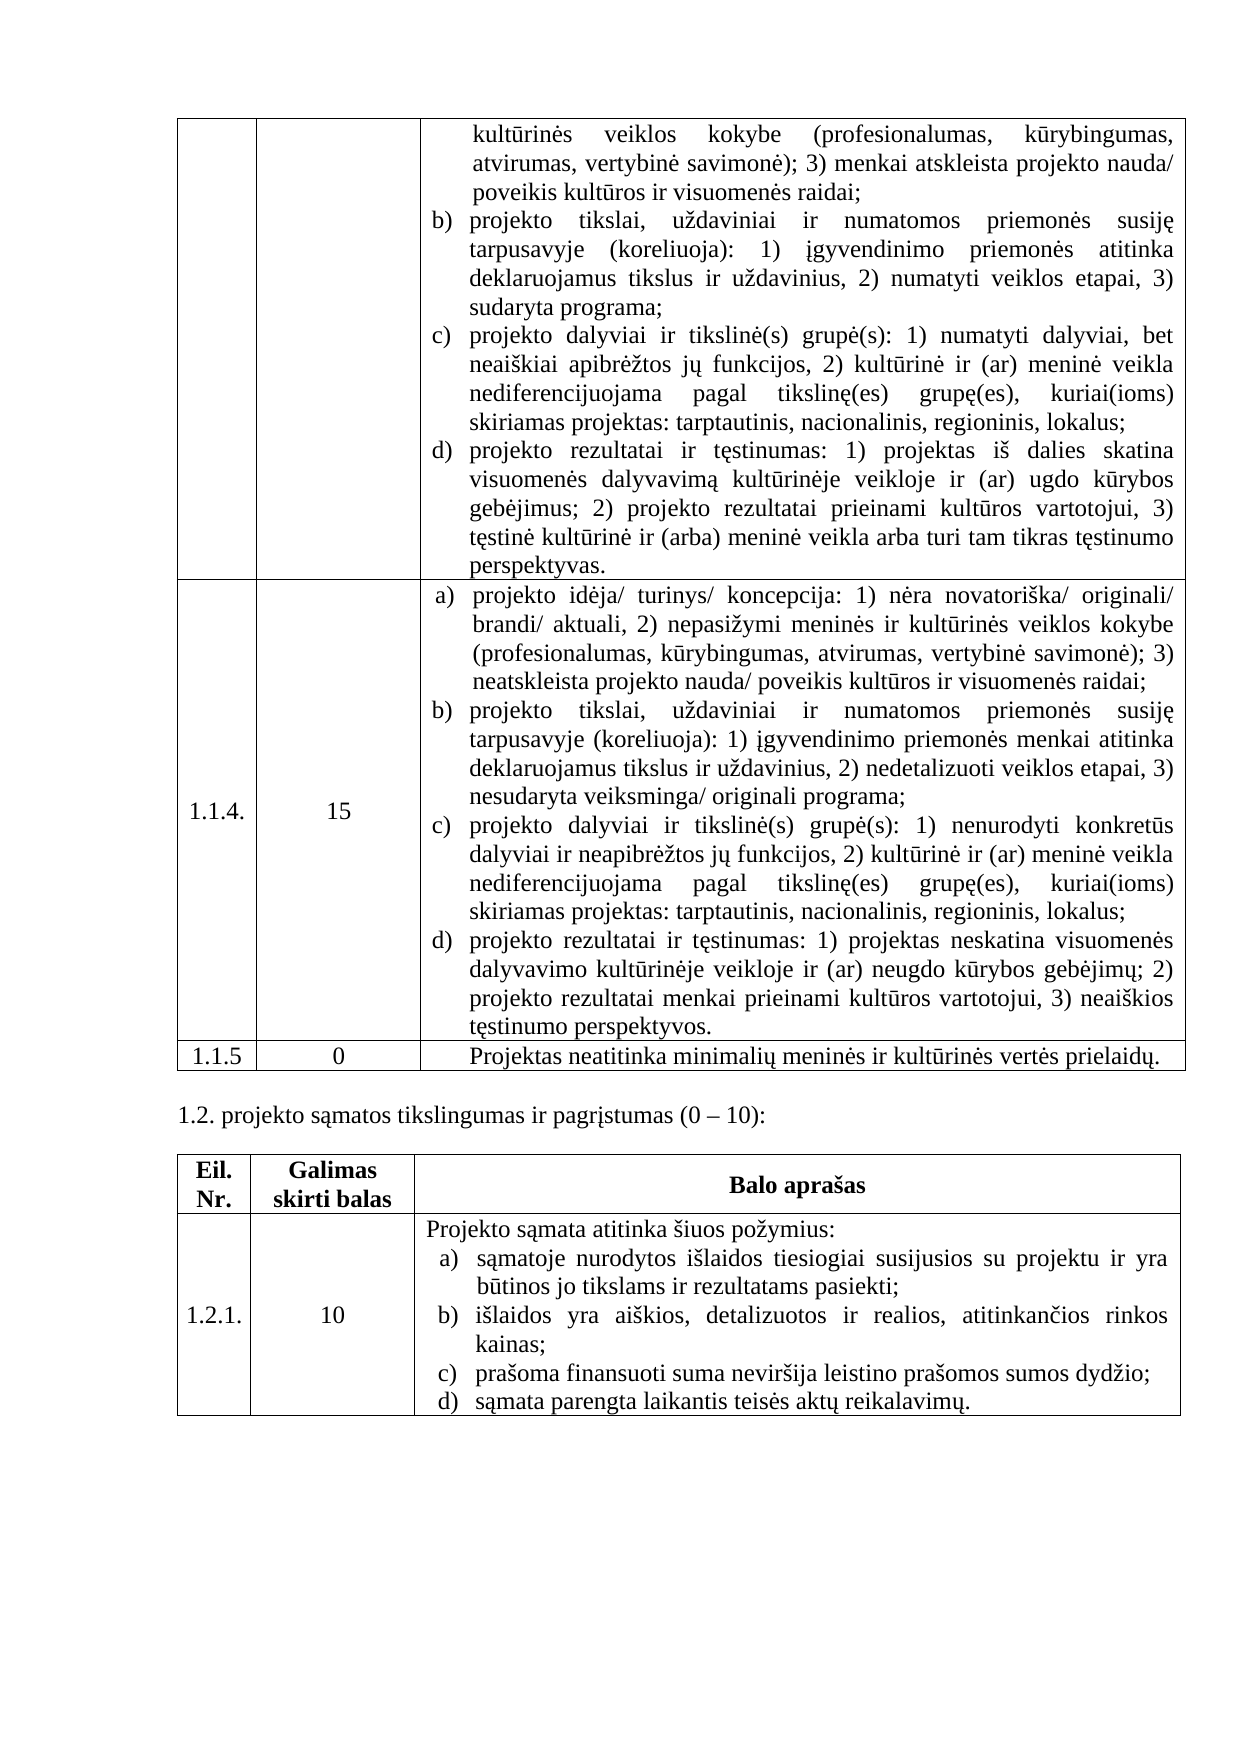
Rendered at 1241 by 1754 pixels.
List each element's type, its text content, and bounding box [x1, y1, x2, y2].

table_header Balo aprašas [415, 1155, 1180, 1213]
table_cell a) projekto idėja/ turinys/ koncepcija: 1) nėra novatoriška/ originali/ brandi/ aktuali, 2) nepasižymi meninės ir kultūrinės veiklos kokybe (profesionalumas, kūrybingumas, atvirumas, vertybinė savimonė); 3) neatskleista projekto nauda/ poveikis kultūros ir visuomenės raidai; b) projekto tikslai, uždaviniai ir numatomos priemonės susiję tarpusavyje (koreliuoja): 1) įgyvendinimo priemonės menkai atitinka deklaruojamus tikslus ir uždavinius, 2) nedetalizuoti veiklos etapai, 3) nesudaryta veiksminga/ originali programa; c) projekto dalyviai ir tikslinė(s) grupė(s): 1) nenurodyti konkretūs dalyviai ir neapibrėžtos jų funkcijos, 2) kultūrinė ir (ar) meninė veikla nediferencijuojama pagal tikslinę(es) grupę(es), kuriai(ioms) skiriamas projektas: tarptautinis, nacionalinis, regioninis, lokalus; d) projekto rezultatai ir tęstinumas: 1) projektas neskatina visuomenės dalyvavimo kultūrinėje veikloje ir (ar) neugdo kūrybos gebėjimų; 2) projekto rezultatai menkai prieinami kultūros vartotojui, 3) neaiškios tęstinumo perspektyvos. [421, 580, 1185, 1040]
table_cell 15 [257, 580, 420, 1040]
table_header Galimas skirti balas [251, 1155, 414, 1213]
table_cell 1.1.5 [178, 1041, 256, 1070]
text 1.2. projekto sąmatos tikslingumas ir pagrįstumas (0 – 10): [177, 1100, 1181, 1128]
table_cell 0 [257, 1041, 420, 1070]
table_header Eil. Nr. [178, 1155, 250, 1213]
table_cell Projekto sąmata atitinka šiuos požymius: a) sąmatoje nurodytos išlaidos tiesiogiai susijusios su projektu ir yra būtinos jo tikslams ir rezultatams pasiekti; b) išlaidos yra aiškios, detalizuotos ir realios, atitinkančios rinkos kainas; c) prašoma finansuoti suma neviršija leistino prašomos sumos dydžio; d) sąmata parengta laikantis teisės aktų reikalavimų. [415, 1214, 1180, 1415]
table_cell [178, 119, 256, 579]
table_cell kultūrinės veiklos kokybe (profesionalumas, kūrybingumas, atvirumas, vertybinė savimonė); 3) menkai atskleista projekto nauda/ poveikis kultūros ir visuomenės raidai; b) projekto tikslai, uždaviniai ir numatomos priemonės susiję tarpusavyje (koreliuoja): 1) įgyvendinimo priemonės atitinka deklaruojamus tikslus ir uždavinius, 2) numatyti veiklos etapai, 3) sudaryta programa; c) projekto dalyviai ir tikslinė(s) grupė(s): 1) numatyti dalyviai, bet neaiškiai apibrėžtos jų funkcijos, 2) kultūrinė ir (ar) meninė veikla nediferencijuojama pagal tikslinę(es) grupę(es), kuriai(ioms) skiriamas projektas: tarptautinis, nacionalinis, regioninis, lokalus; d) projekto rezultatai ir tęstinumas: 1) projektas iš dalies skatina visuomenės dalyvavimą kultūrinėje veikloje ir (ar) ugdo kūrybos gebėjimus; 2) projekto rezultatai prieinami kultūros vartotojui, 3) tęstinė kultūrinė ir (arba) meninė veikla arba turi tam tikras tęstinumo perspektyvas. [421, 119, 1185, 579]
table_cell 1.2.1. [178, 1214, 250, 1415]
table_cell [257, 119, 420, 579]
table_cell 1.1.4. [178, 580, 256, 1040]
table_cell 10 [251, 1214, 414, 1415]
table_cell Projektas neatitinka minimalių meninės ir kultūrinės vertės prielaidų. [421, 1041, 1185, 1070]
